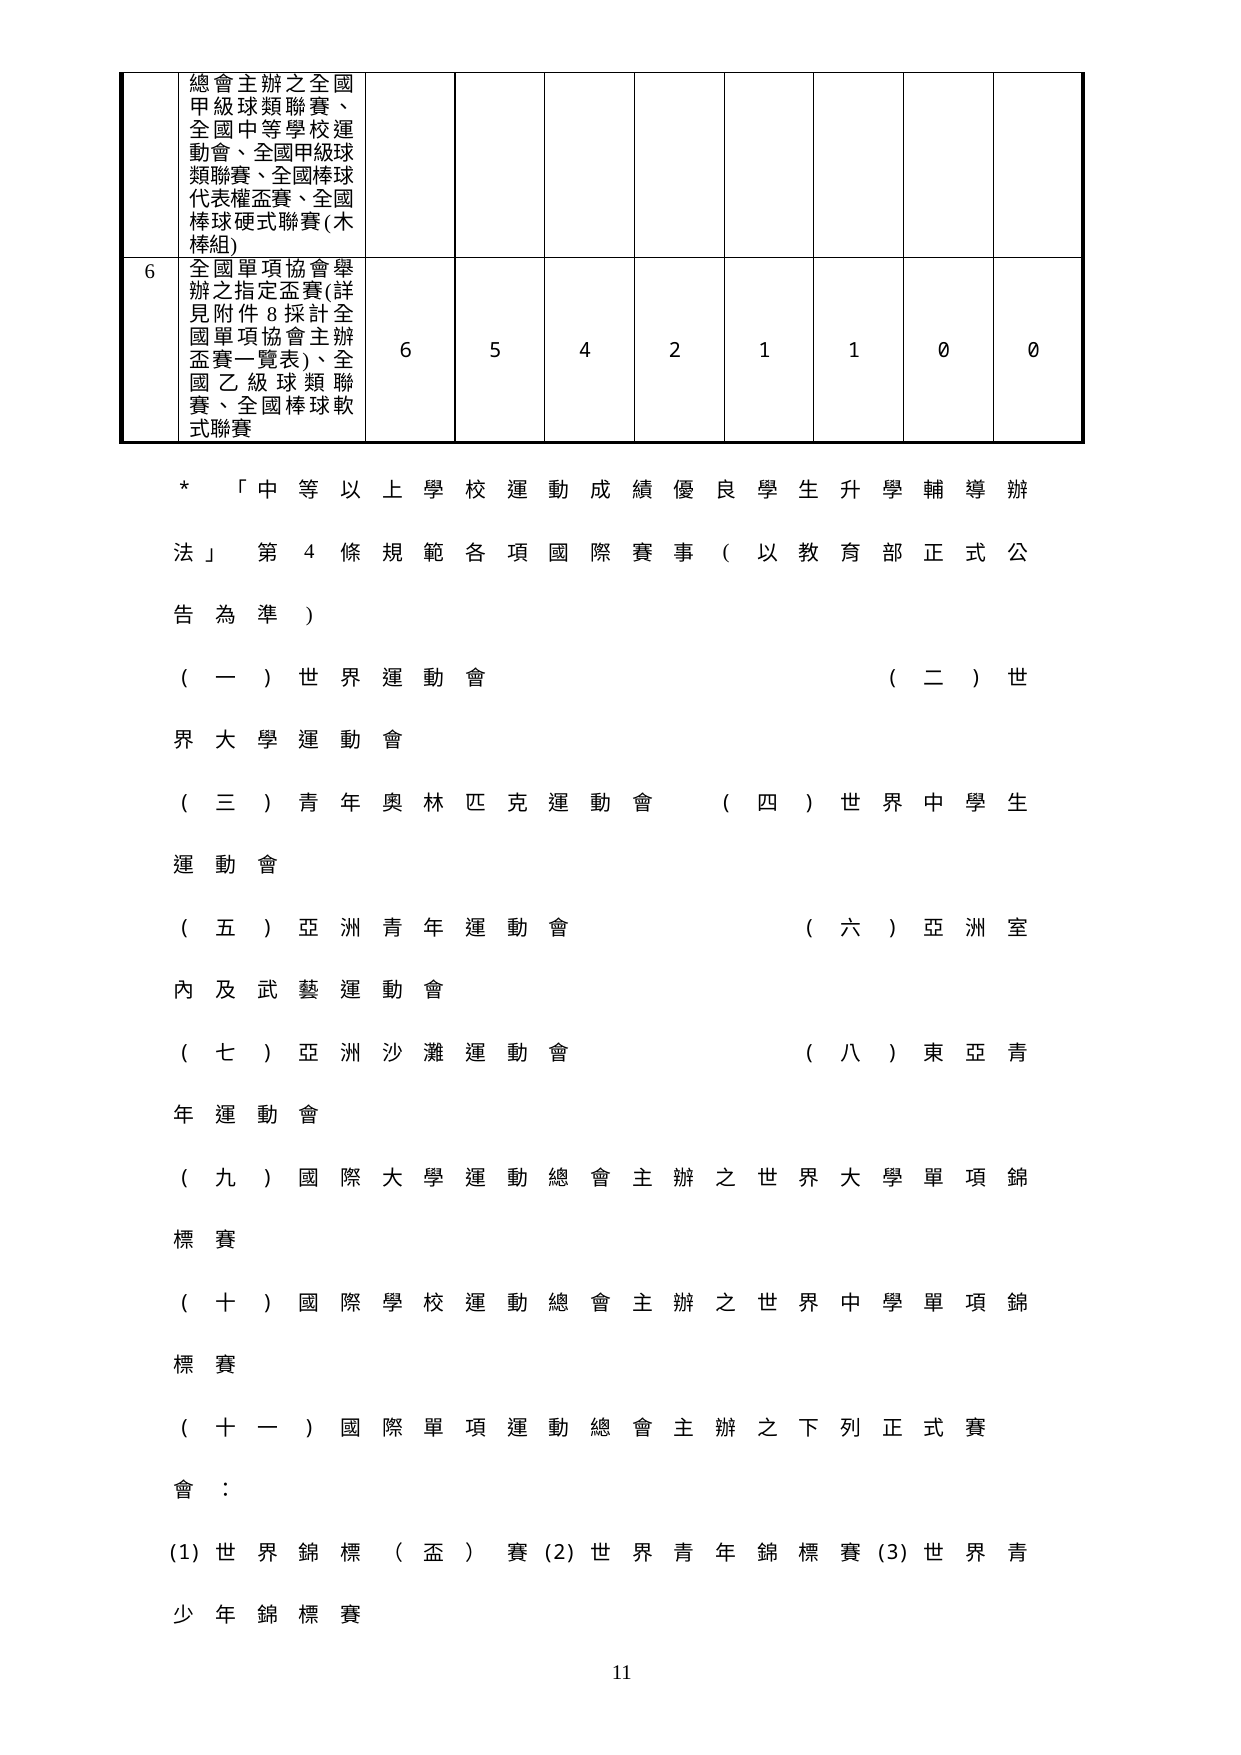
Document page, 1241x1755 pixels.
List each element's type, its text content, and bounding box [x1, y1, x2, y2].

table_cell 5 [456, 258, 544, 441]
table_cell 4 [545, 258, 634, 441]
table_cell [725, 73, 813, 257]
table_cell [904, 73, 993, 257]
table_cell 全國單項協會舉辦之指定盃賽(詳見附件8採計全國單項協會主辦盃賽一覽表)、全國乙級球類聯賽、全國棒球軟式聯賽 [179, 258, 365, 441]
table_cell 0 [994, 258, 1081, 441]
table_cell [124, 73, 178, 257]
table_cell [545, 73, 634, 257]
table_cell 6 [124, 258, 178, 441]
table_cell 2 [635, 258, 724, 441]
table_cell 6 [366, 258, 454, 441]
table_cell [456, 73, 544, 257]
table_cell [635, 73, 724, 257]
table_cell [994, 73, 1081, 257]
table_cell [366, 73, 454, 257]
table_cell *「中等以上學校運動成績優良學生升學輔導辦法」第4條規範各項國際賽事(以教育部正式公告為準) (一)世界運動會 (二)世界大學運動會 (三)青年奧林匹克運動會 (四)世界中學生運動會 (五)亞洲青年運動會 (六)亞洲室內及武藝運動會 (七)亞洲沙灘運動會 (八)東亞青年運動會 (九)國際大學運動總會主辦之世界大學單項錦標賽 (十)國際學校運動總會主辦之世界中學單項錦標賽 (十一)國際單項運動總會主辦之下列正式賽會： (1)世界錦標（盃）賽(2)世界青年錦標賽(3)世界青少年錦標賽 [122, 444, 1083, 1635]
table_cell 0 [904, 258, 993, 441]
table_cell [814, 73, 903, 257]
table_cell 總會主辦之全國甲級球類聯賽、全國中等學校運動會、全國甲級球類聯賽、全國棒球代表權盃賽、全國棒球硬式聯賽(木棒組) [179, 73, 365, 257]
table_cell 1 [725, 258, 813, 441]
table_cell 1 [814, 258, 903, 441]
